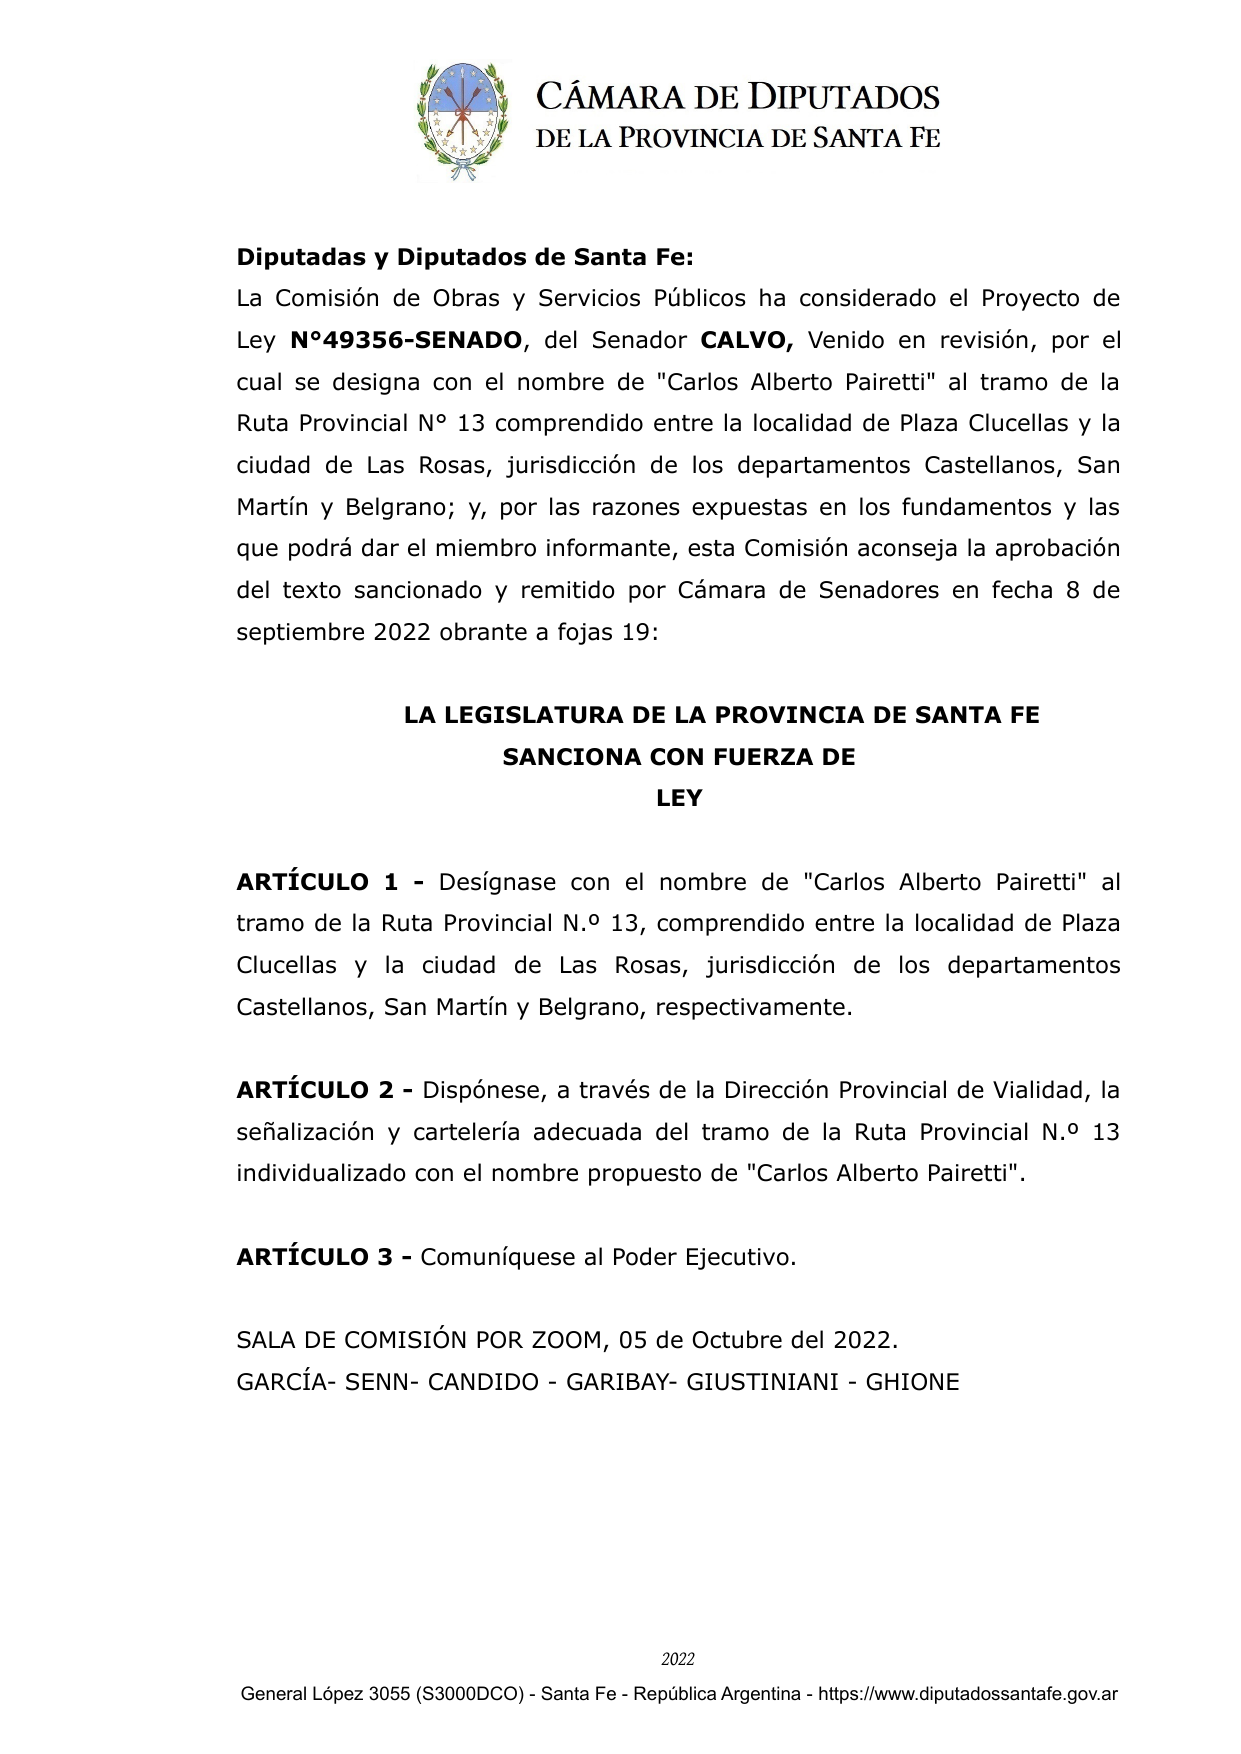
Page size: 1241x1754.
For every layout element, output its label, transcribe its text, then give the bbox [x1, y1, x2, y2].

picture [413, 59, 945, 183]
text SALA DE COMISIÓN POR ZOOM, 05 de Octubre del 2022. [236, 1326, 1122, 1353]
text LA LEGISLATURA DE LA PROVINCIA DE SANTA FE [236, 701, 1122, 728]
text SANCIONA CON FUERZA DE [236, 742, 1122, 770]
text LEY [236, 784, 1122, 812]
text Diputadas y Diputados de Santa Fe: [236, 242, 1122, 270]
text ARTÍCULO 1 - Desígnase con el nombre de "Carlos Alberto Pairetti" al tramo de la Ruta Provincial N.º 13, comprendido entre la localidad de Plaza Clucellas y la ciudad de Las Rosas, jurisdicción de los departamentos Castellanos, San Martín y Belgrano, respectivamente. [236, 867, 1122, 1020]
text La Comisión de Obras y Servicios Públicos ha considerado el Proyecto de Ley N°49356-SENADO, del Senador CALVO, Venido en revisión, por el cual se designa con el nombre de "Carlos Alberto Pairetti" al tramo de la Ruta Provincial N° 13 comprendido entre la localidad de Plaza Clucellas y la ciudad de Las Rosas, jurisdicción de los departamentos Castellanos, San Martín y Belgrano; y, por las razones expuestas en los fundamentos y las que podrá dar el miembro informante, esta Comisión aconseja la aprobación del texto sancionado y remitido por Cámara de Senadores en fecha 8 de septiembre 2022 obrante a fojas 19: [236, 284, 1122, 645]
text GARCÍA- SENN- CANDIDO - GARIBAY- GIUSTINIANI - GHIONE [236, 1367, 1122, 1395]
text ARTÍCULO 2 - Dispónese, a través de la Dirección Provincial de Vialidad, la señalización y cartelería adecuada del tramo de la Ruta Provincial N.º 13 individualizado con el nombre propuesto de "Carlos Alberto Pairetti". [236, 1076, 1122, 1187]
text ARTÍCULO 3 - Comuníquese al Poder Ejecutivo. [236, 1242, 1122, 1270]
